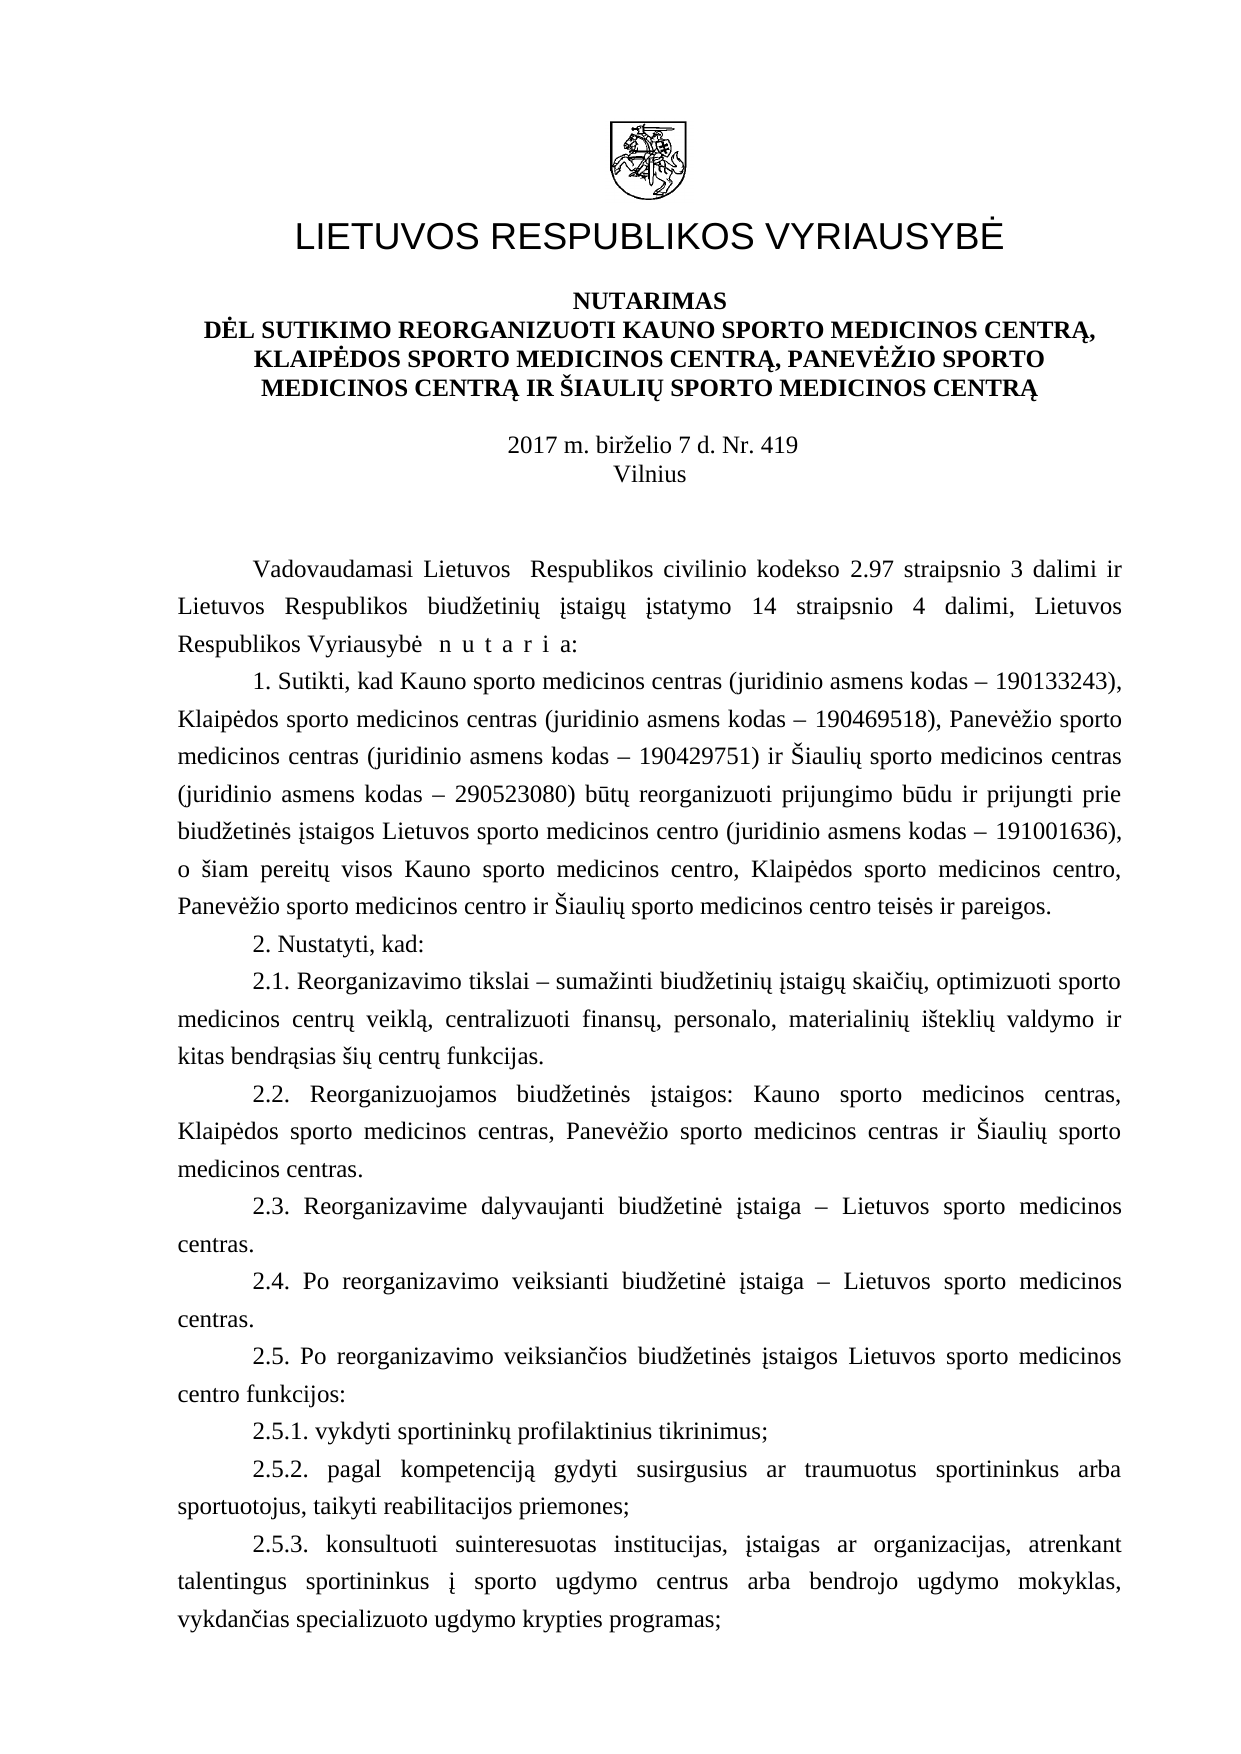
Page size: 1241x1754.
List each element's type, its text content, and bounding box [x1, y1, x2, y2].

text 2017 m. birželio 7 d. Nr. 419 [177, 430, 1122, 459]
text 2.5.3. konsultuoti suinteresuotas institucijas, įstaigas ar organizacijas, atrenkant talentingus sportininkus į sporto ugdymo centrus arba bendrojo ugdymo mokyklas, vykdančias specializuoto ugdymo krypties programas; [177, 1520, 1122, 1633]
text Vadovaudamasi Lietuvos Respublikos civilinio kodekso 2.97 straipsnio 3 dalimi ir Lietuvos Respublikos biudžetinių įstaigų įstatymo 14 straipsnio 4 dalimi, Lietuvos Respublikos Vyriausybė nutaria: [177, 545, 1122, 658]
text 2.5.2. pagal kompetenciją gydyti susirgusius ar traumuotus sportininkus arba sportuotojus, taikyti reabilitacijos priemones; [177, 1445, 1122, 1520]
text 2.5.1. vykdyti sportininkų profilaktinius tikrinimus; [177, 1408, 1122, 1445]
text DĖL SUTIKIMO REORGANIZUOTI KAUNO SPORTO MEDICINOS CENTRĄ, KLAIPĖDOS SPORTO MEDICINOS CENTRĄ, PANEVĖŽIO SPORTO MEDICINOS CENTRĄ IR ŠIAULIŲ SPORTO MEDICINOS CENTRĄ [177, 315, 1122, 401]
text nutarimas [177, 286, 1122, 315]
text Lietuvos Respublikos Vyriausybė [177, 214, 1122, 258]
text 2.5. Po reorganizavimo veiksiančios biudžetinės įstaigos Lietuvos sporto medicinos centro funkcijos: [177, 1333, 1122, 1408]
text Vilnius [177, 459, 1122, 488]
text 2.3. Reorganizavime dalyvaujanti biudžetinė įstaiga – Lietuvos sporto medicinos centras. [177, 1183, 1122, 1258]
text 2. Nustatyti, kad: [177, 920, 1122, 958]
text 2.4. Po reorganizavimo veiksianti biudžetinė įstaiga – Lietuvos sporto medicinos centras. [177, 1258, 1122, 1333]
text 2.1. Reorganizavimo tikslai – sumažinti biudžetinių įstaigų skaičių, optimizuoti sporto medicinos centrų veiklą, centralizuoti finansų, personalo, materialinių išteklių valdymo ir kitas bendrąsias šių centrų funkcijas. [177, 958, 1122, 1070]
text 1. Sutikti, kad Kauno sporto medicinos centras (juridinio asmens kodas – 190133243), Klaipėdos sporto medicinos centras (juridinio asmens kodas – 190469518), Panevėžio sporto medicinos centras (juridinio asmens kodas – 190429751) ir Šiaulių sporto medicinos centras (juridinio asmens kodas – 290523080) būtų reorganizuoti prijungimo būdu ir prijungti prie biudžetinės įstaigos Lietuvos sporto medicinos centro (juridinio asmens kodas – 191001636), o šiam pereitų visos Kauno sporto medicinos centro, Klaipėdos sporto medicinos centro, Panevėžio sporto medicinos centro ir Šiaulių sporto medicinos centro teisės ir pareigos. [177, 658, 1122, 920]
text 2.2. Reorganizuojamos biudžetinės įstaigos: Kauno sporto medicinos centras, Klaipėdos sporto medicinos centras, Panevėžio sporto medicinos centras ir Šiaulių sporto medicinos centras. [177, 1070, 1122, 1183]
